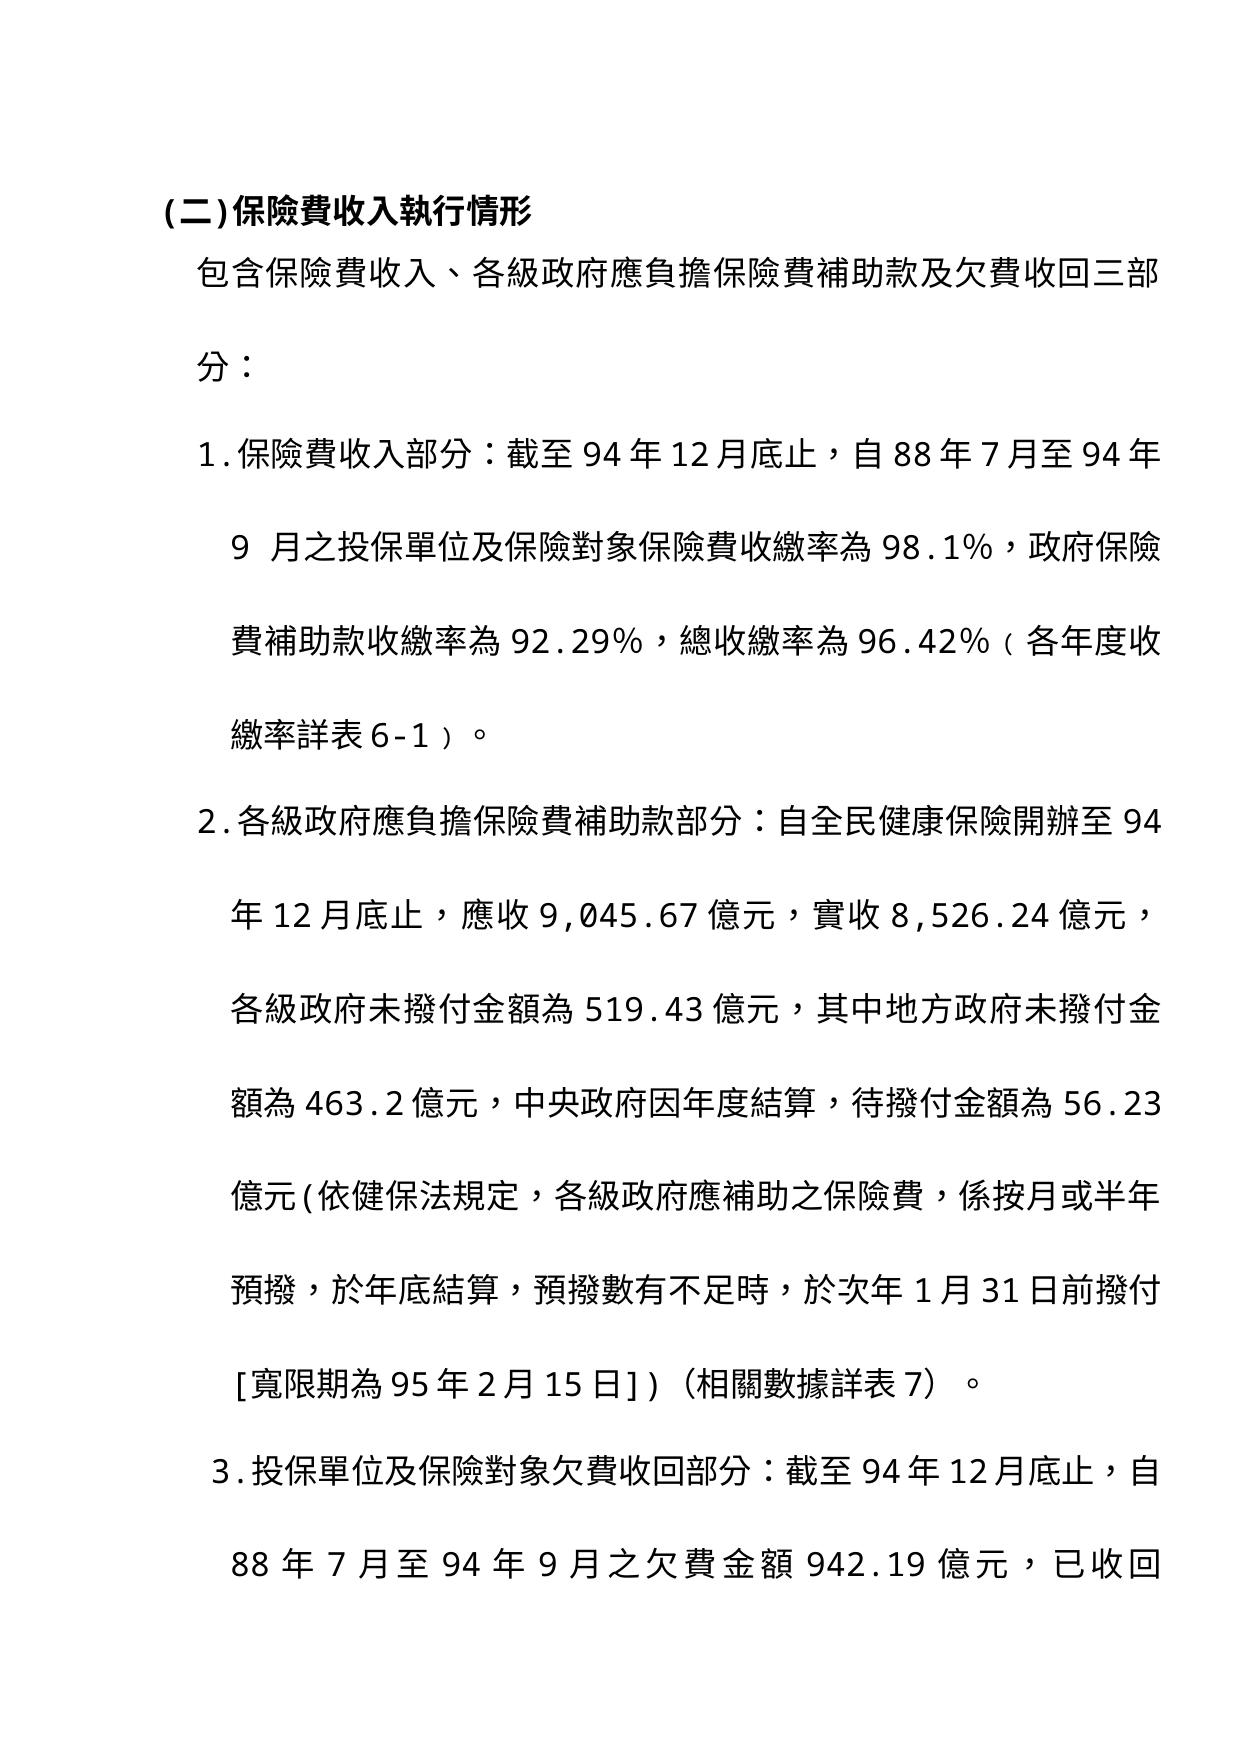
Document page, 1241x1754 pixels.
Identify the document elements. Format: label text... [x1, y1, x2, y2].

text 2.各級政府應負擔保險費補助款部分：自全民健康保險開辦至94年12月底止，應收9,045.67億元，實收8,526.24億元，各級政府未撥付金額為519.43億元，其中地方政府未撥付金額為463.2億元，中央政府因年度結算，待撥付金額為56.23億元(依健保法規定，各級政府應補助之保險費，係按月或半年預撥，於年底結算，預撥數有不足時，於次年1月31日前撥付[寬限期為95年2月15日])（相關數據詳表7）。 [196, 778, 1162, 1403]
text 3.投保單位及保險對象欠費收回部分：截至94年12月底止，自88年7月至94年9月之欠費金額942.19億元，已收回 [130, 1427, 1162, 1583]
text 包含保險費收入、各級政府應負擔保險費補助款及欠費收回三部分： [196, 229, 1162, 386]
text 1.保險費收入部分：截至94年12月底止，自88年7月至94年9 月之投保單位及保險對象保險費收繳率為98.1％，政府保險費補助款收繳率為92.29％，總收繳率為96.42％﹙各年度收繳率詳表6-1﹚。 [196, 410, 1162, 754]
text (二)保險費收入執行情形 [159, 167, 1200, 229]
